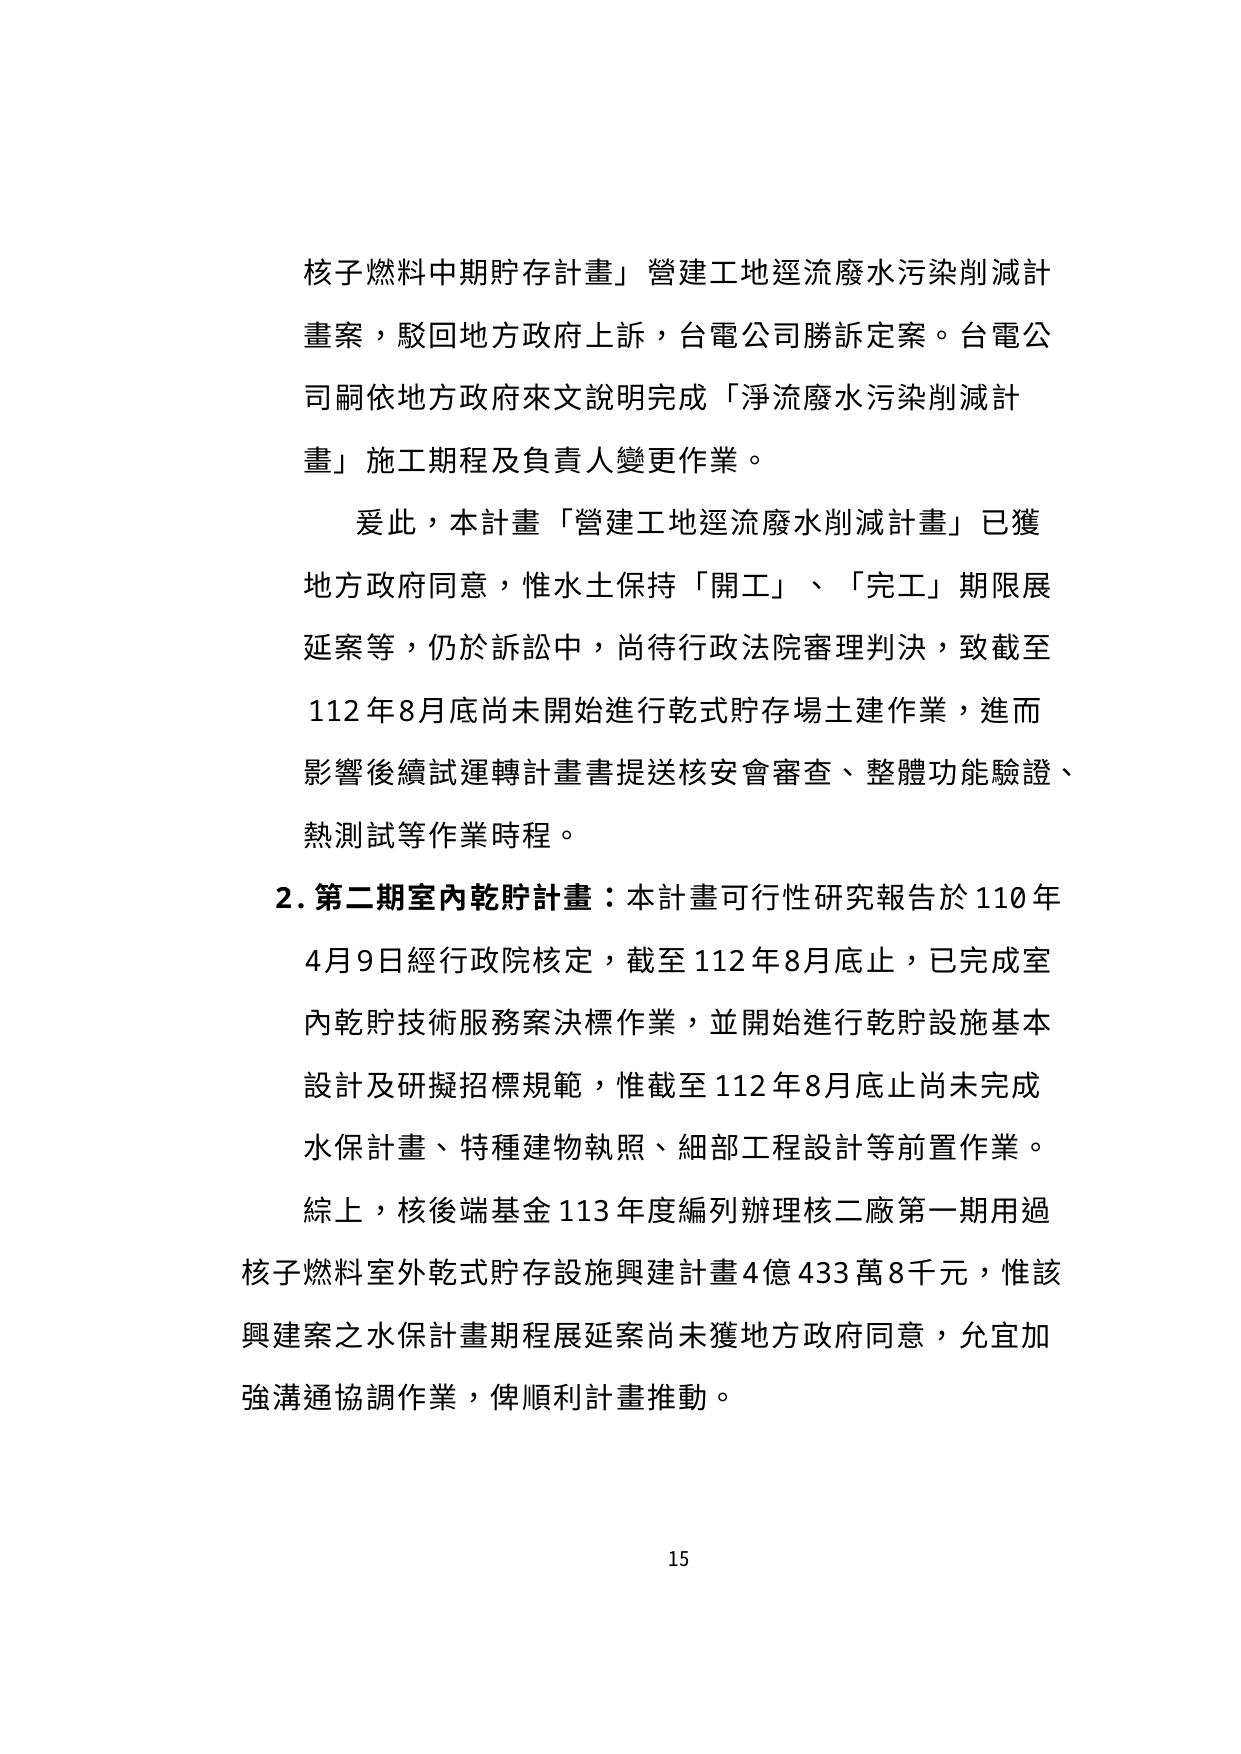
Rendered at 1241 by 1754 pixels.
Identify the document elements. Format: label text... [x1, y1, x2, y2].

text 綜上，核後端基金113年度編列辦理核二廠第一期用過核子燃料室外乾式貯存設施興建計畫4億433萬8千元，惟該興建案之水保計畫期程展延案尚未獲地方政府同意，允宜加強溝通協調作業，俾順利計畫推動。 [236, 1167, 1063, 1417]
text 核子燃料中期貯存計畫」營建工地逕流廢水污染削減計畫案，駁回地方政府上訴，台電公司勝訴定案。台電公司嗣依地方政府來文說明完成「淨流廢水污染削減計畫」施工期程及負責人變更作業。 [295, 229, 1063, 479]
text 2.第二期室內乾貯計畫：本計畫可行性研究報告於110年4月9日經行政院核定，截至112年8月底止，已完成室內乾貯技術服務案決標作業，並開始進行乾貯設施基本設計及研擬招標規範，惟截至112年8月底止尚未完成水保計畫、特種建物執照、細部工程設計等前置作業。 [266, 854, 1063, 1167]
text 爰此，本計畫「營建工地逕流廢水削減計畫」已獲地方政府同意，惟水土保持「開工」、「完工」期限展延案等，仍於訴訟中，尚待行政法院審理判決，致截至112年8月底尚未開始進行乾式貯存場土建作業，進而影響後續試運轉計畫書提送核安會審查、整體功能驗證、熱測試等作業時程。 [295, 479, 1063, 854]
